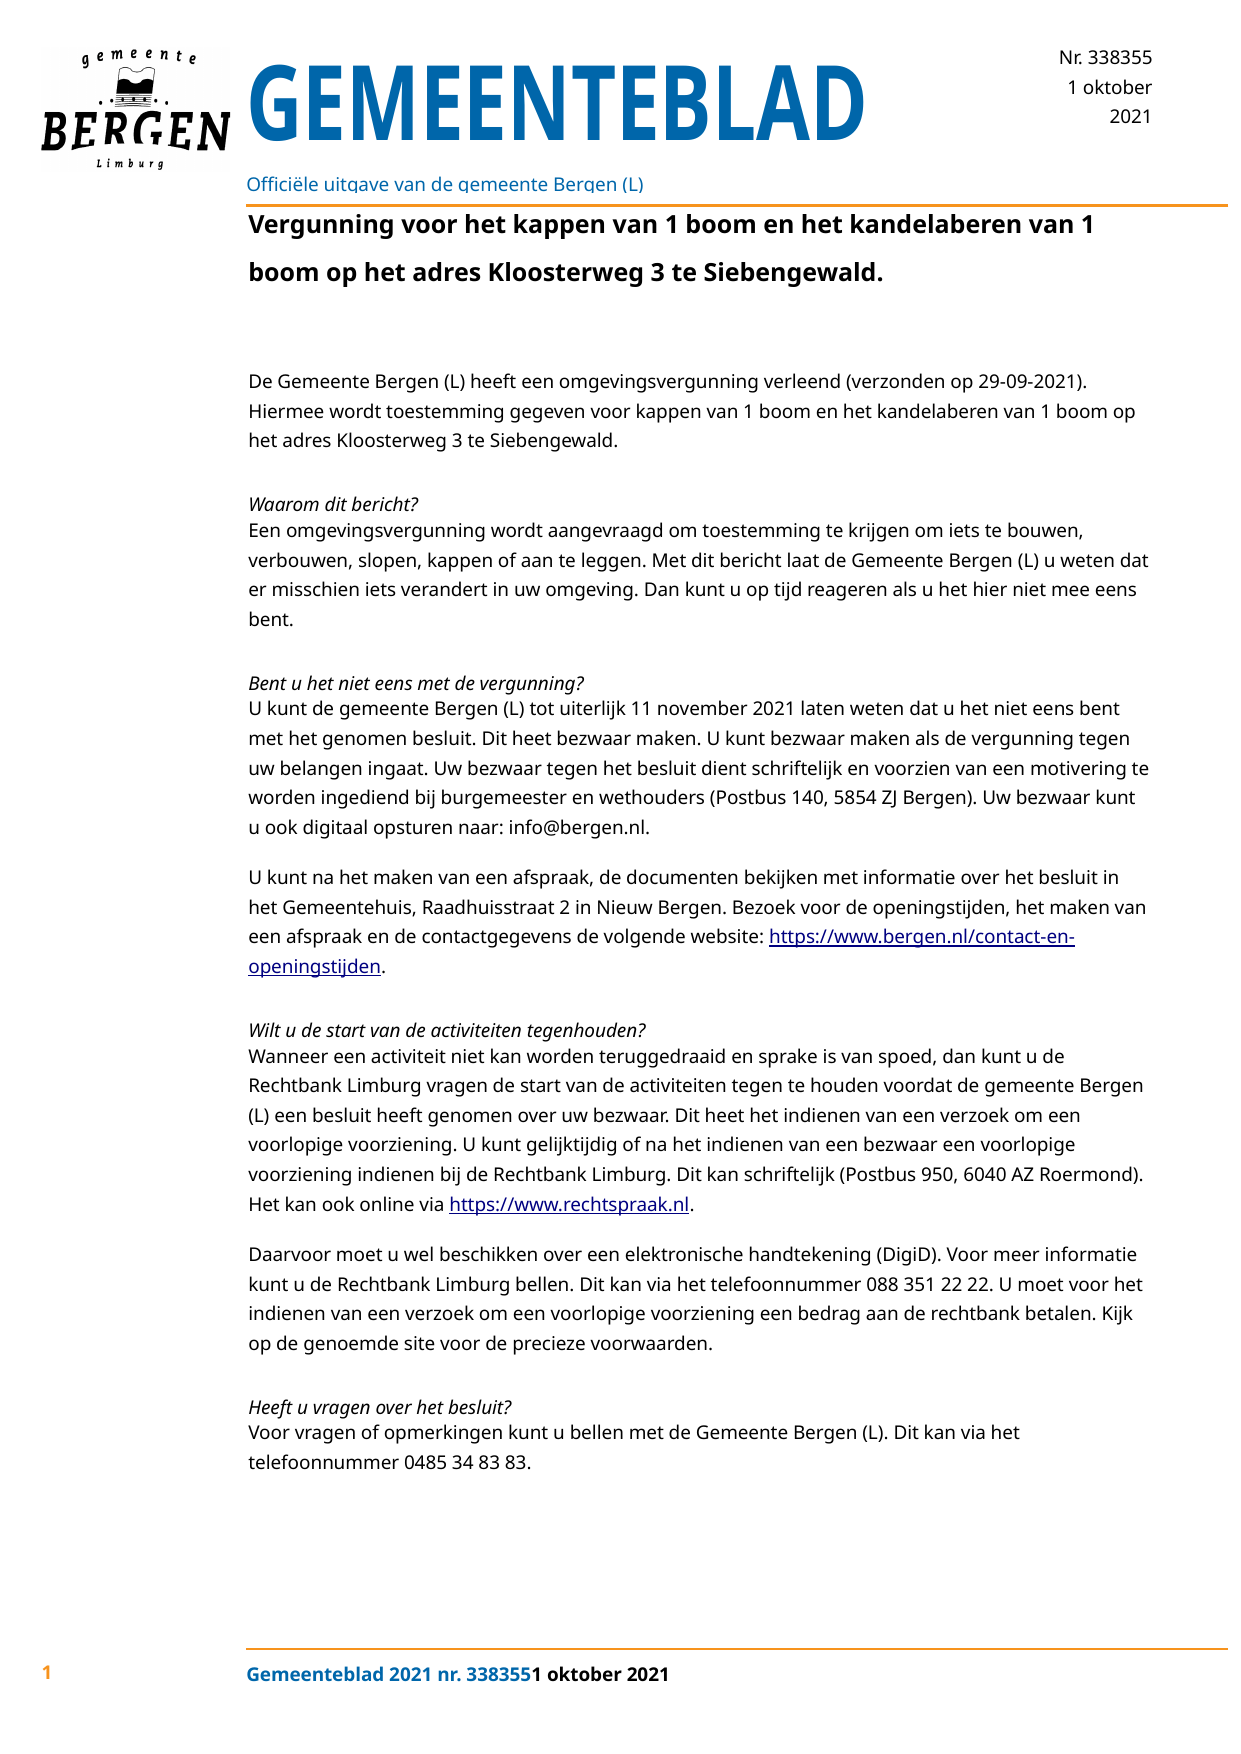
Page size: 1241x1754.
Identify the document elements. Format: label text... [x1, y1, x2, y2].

text Waarom dit bericht? [248, 491, 1152, 517]
text Bent u het niet eens met de vergunning? [248, 670, 1152, 696]
text Wanneer een activiteit niet kan worden teruggedraaid en sprake is van spoed, dan kunt u de Rechtbank Limburg vragen de start van de activiteiten tegen te houden voordat de gemeente Bergen (L) een besluit heeft genomen over uw bezwaar. Dit heet het indienen van een verzoek om een voorlopige voorziening. U kunt gelijktijdig of na het indienen van een bezwaar een voorlopige voorziening indienen bij de Rechtbank Limburg. Dit kan schriftelijk (Postbus 950, 6040 AZ Roermond). Het kan ook online via https://www.rechtspraak.nl. [248, 1043, 1152, 1216]
picture [41, 47, 231, 172]
text Een omgevingsvergunning wordt aangevraagd om toestemming te krijgen om iets te bouwen, verbouwen, slopen, kappen of aan te leggen. Met dit bericht laat de Gemeente Bergen (L) u weten dat er misschien iets verandert in uw omgeving. Dan kunt u op tijd reageren als u het hier niet mee eens bent. [248, 517, 1152, 632]
text Voor vragen of opmerkingen kunt u bellen met de Gemeente Bergen (L). Dit kan via het telefoonnummer 0485 34 83 83. [248, 1419, 1152, 1475]
text Vergunning voor het kappen van 1 boom en het kandelaberen van 1 boom op het adres Kloosterweg 3 te Siebengewald. [248, 207, 1152, 288]
text De Gemeente Bergen (L) heeft een omgevingsvergunning verleend (verzonden op 29-09-2021). Hiermee wordt toestemming gegeven voor kappen van 1 boom en het kandelaberen van 1 boom op het adres Kloosterweg 3 te Siebengewald. [248, 368, 1152, 453]
text Wilt u de start van de activiteiten tegenhouden? [248, 1017, 1152, 1043]
text Heeft u vragen over het besluit? [248, 1394, 1152, 1419]
text Daarvoor moet u wel beschikken over een elektronische handtekening (DigiD). Voor meer informatie kunt u de Rechtbank Limburg bellen. Dit kan via het telefoonnummer 088 351 22 22. U moet voor het indienen van een verzoek om een voorlopige voorziening een bedrag aan de rechtbank betalen. Kijk op de genoemde site voor de precieze voorwaarden. [248, 1241, 1152, 1356]
text U kunt na het maken van een afspraak, de documenten bekijken met informatie over het besluit in het Gemeentehuis, Raadhuisstraat 2 in Nieuw Bergen. Bezoek voor de openingstijden, het maken van een afspraak en de contactgegevens de volgende website: https://www.bergen.nl/contact-en-openingstijden. [248, 864, 1152, 979]
text U kunt de gemeente Bergen (L) tot uiterlijk 11 november 2021 laten weten dat u het niet eens bent met het genomen besluit. Dit heet bezwaar maken. U kunt bezwaar maken als de vergunning tegen uw belangen ingaat. Uw bezwaar tegen het besluit dient schriftelijk en voorzien van een motivering te worden ingediend bij burgemeester en wethouders (Postbus 140, 5854 ZJ Bergen). Uw bezwaar kunt u ook digitaal opsturen naar: info@bergen.nl. [248, 696, 1152, 840]
